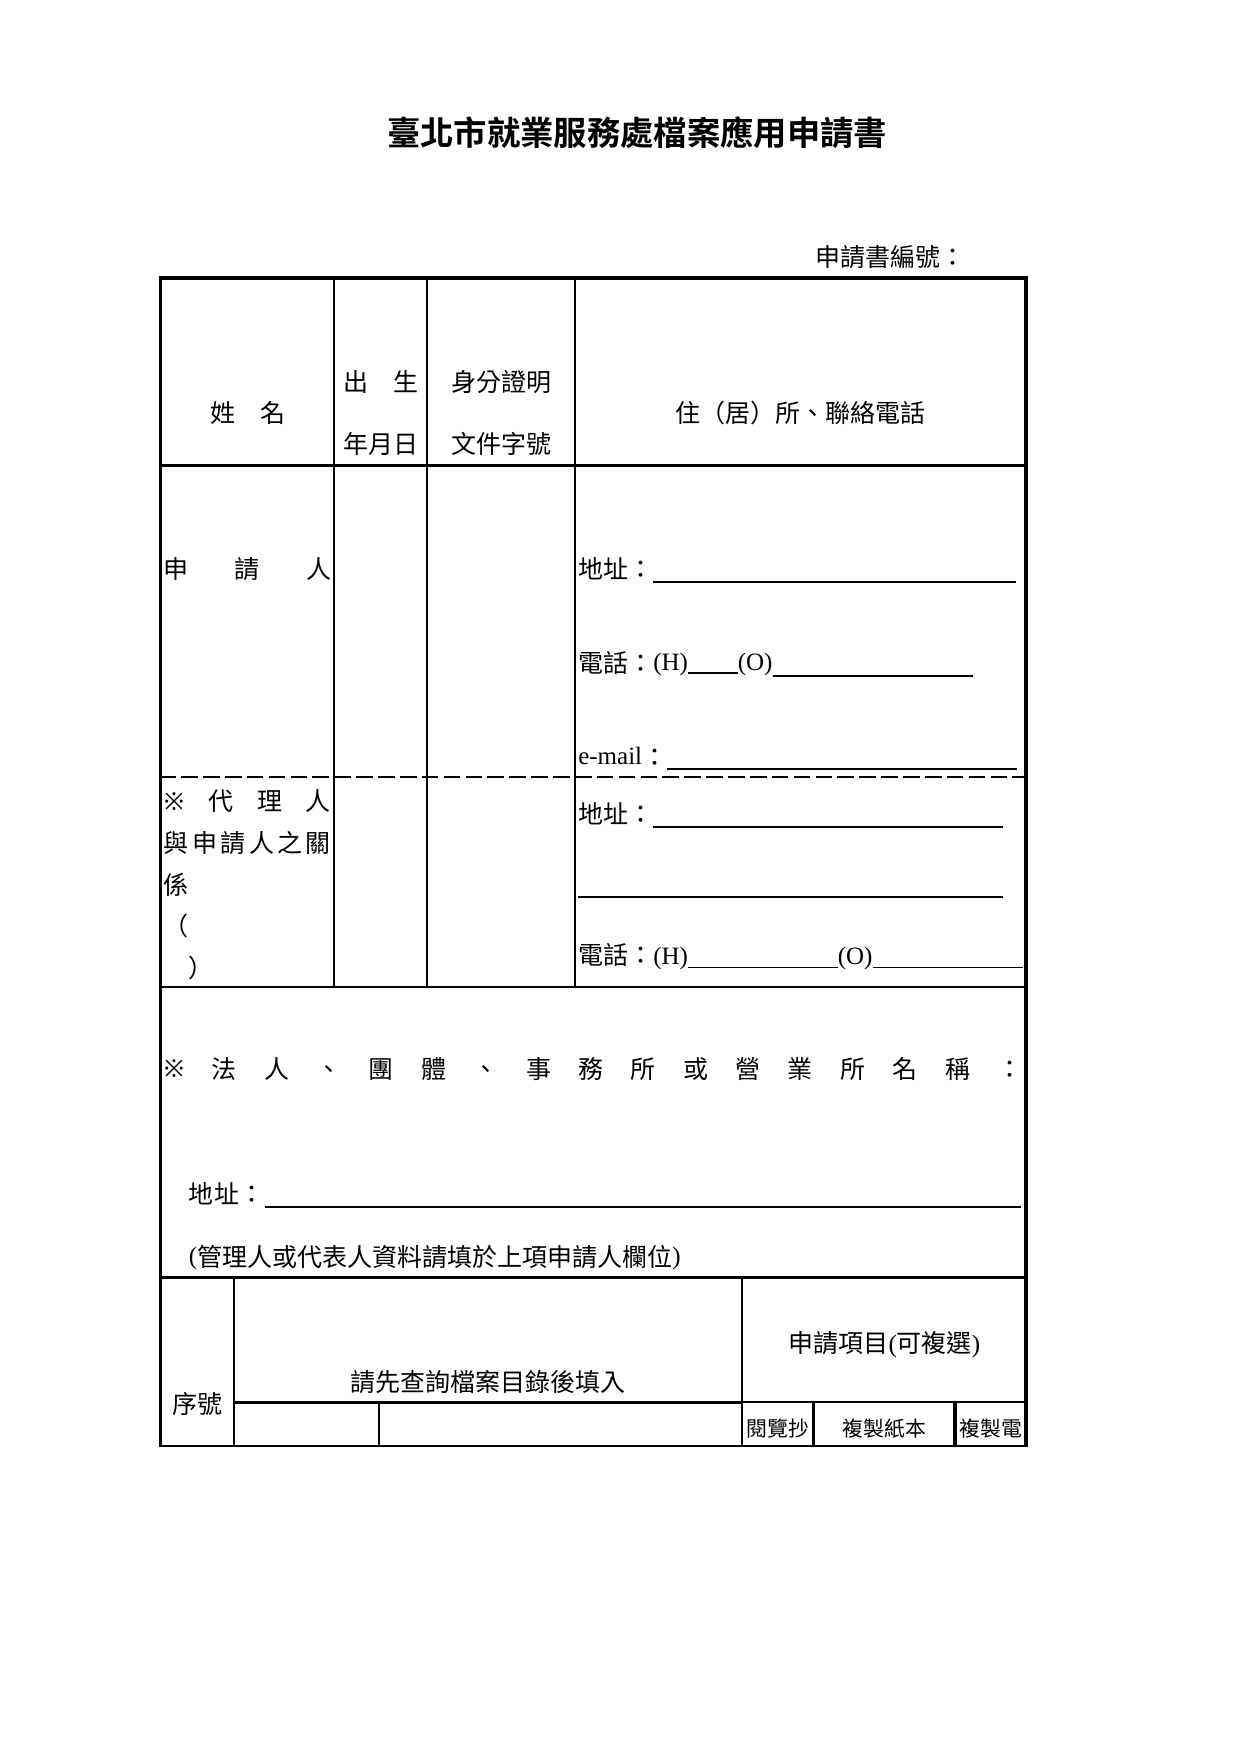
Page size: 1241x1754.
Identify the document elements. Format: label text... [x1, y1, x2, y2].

table_cell 序號 [162, 1279, 233, 1445]
table_cell [380, 1404, 741, 1445]
table_header 姓 名 [162, 280, 333, 464]
text 臺北市就業服務處檔案應用申請書 [187, 89, 1053, 151]
table_cell ※代理人 與申請人之關係 （ ） [162, 776, 333, 986]
table_cell 地址： 電話：(H) (O) e-mail： [576, 467, 1024, 776]
table_cell ※法人、團體、事務所或營業所名稱： 地址： (管理人或代表人資料請填於上項申請人欄位) [162, 988, 1024, 1276]
table_cell 複製紙本 [815, 1403, 953, 1445]
table_cell [428, 467, 574, 776]
table_cell 閱覽抄 [743, 1403, 812, 1445]
table_cell 申請人 [162, 467, 333, 776]
table_cell [235, 1404, 378, 1445]
table_cell 地址： 電話：(H) (O) [576, 776, 1024, 986]
table_cell [335, 776, 426, 986]
table_header 出 生 年月日 [335, 280, 426, 464]
table_header 住（居）所、聯絡電話 [576, 280, 1024, 464]
table_cell 複製電 [957, 1403, 1024, 1445]
table_cell 請先查詢檔案目錄後填入 [235, 1279, 741, 1401]
table_cell [335, 467, 426, 776]
table_header 身分證明 文件字號 [428, 280, 574, 464]
table_cell 申請項目(可複選) [743, 1279, 1024, 1401]
table_cell [428, 776, 574, 986]
text 申請書編號： [187, 214, 965, 276]
